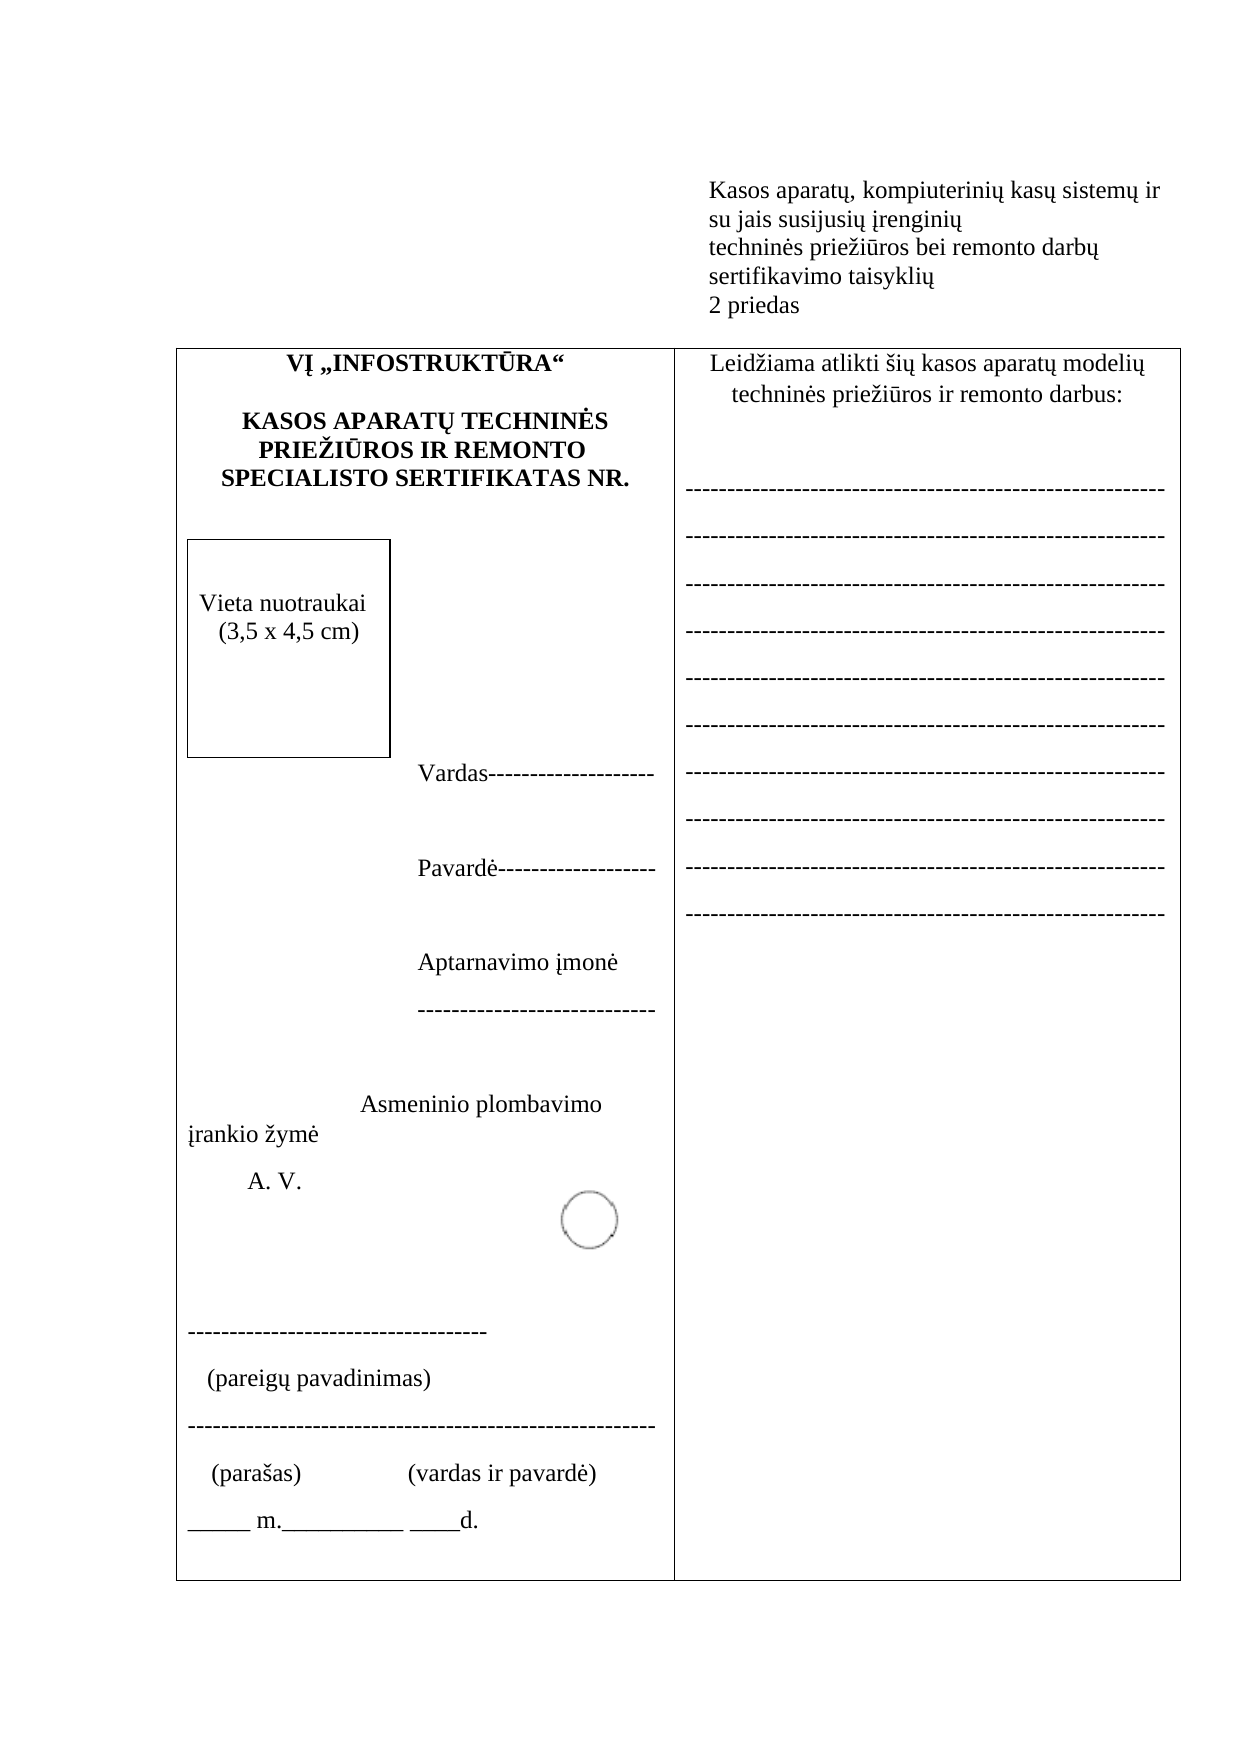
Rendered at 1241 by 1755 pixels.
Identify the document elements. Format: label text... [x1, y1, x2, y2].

table_header Vieta nuotraukai (3,5 x 4,5 cm) [188, 540, 389, 757]
text su jais susijusių įrenginių [709, 204, 1181, 232]
text sertifikavimo taisyklių [709, 261, 1181, 290]
text 2 priedas [709, 290, 1181, 319]
table_header VĮ „INFOSTRUKTŪRA“ KASOS APARATŲ TECHNINĖS PRIEŽIŪROS IR REMONTO SPECIALISTO SERTIFIKATAS NR. Vardas Pavardė Aptarnavimo įmonė Asmeninio plombavimo įrankio žymė A. V. (pareigų pavadinimas) (parašas) (vardas ir pavardė) _____ m. ____d. [177, 349, 674, 1580]
text techninės priežiūros bei remonto darbų [709, 232, 1181, 261]
text Kasos aparatų, kompiuterinių kasų sistemų ir [709, 175, 1181, 204]
table_header Leidžiama atlikti šių kasos aparatų modelių techninės priežiūros ir remonto darbus: [675, 349, 1180, 1580]
